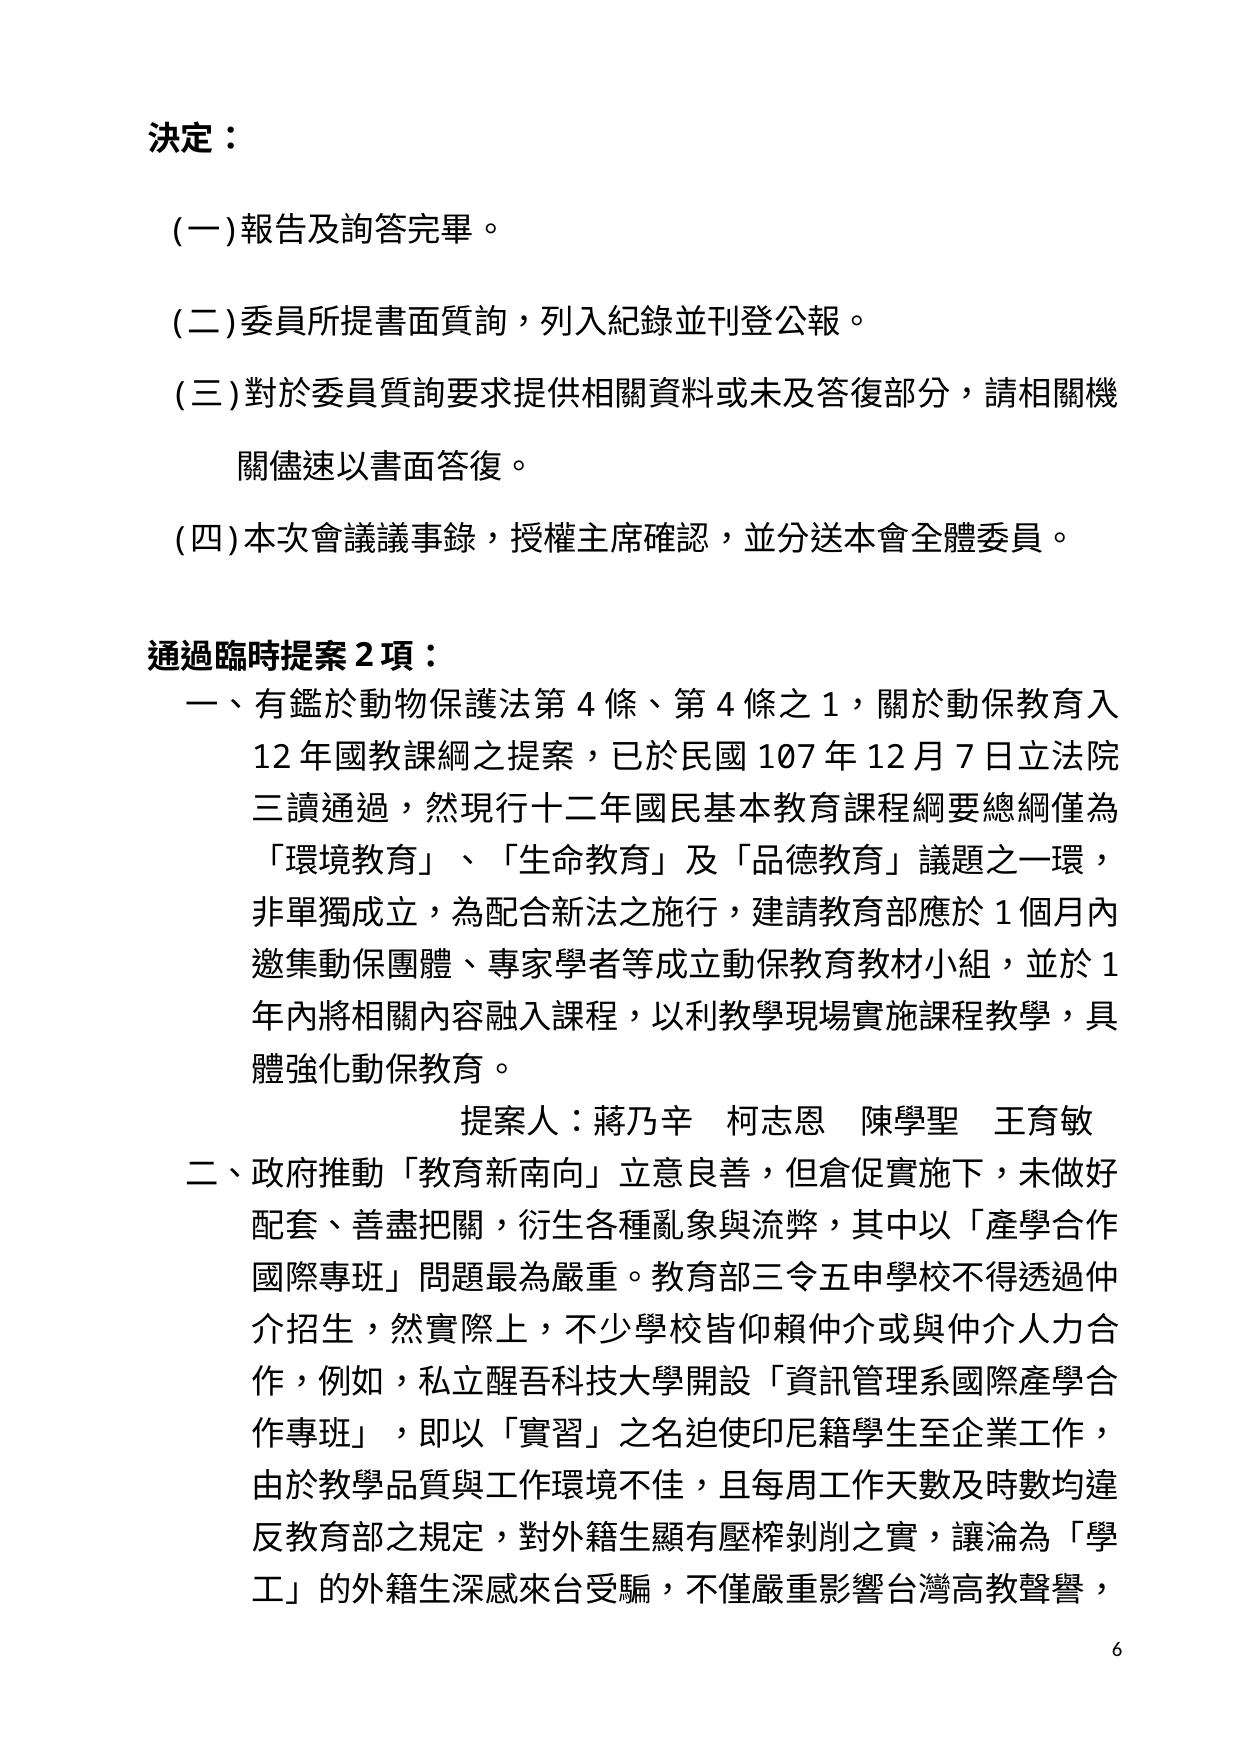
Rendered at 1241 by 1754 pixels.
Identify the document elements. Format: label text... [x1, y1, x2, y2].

text (四)本次會議議事錄，授權主席確認，並分送本會全體委員。 [150, 512, 1120, 560]
text 提案人：蔣乃辛 柯志恩 陳學聖 王育敏 [460, 1091, 1120, 1143]
text 一、有鑑於動物保護法第4條、第4條之1，關於動保教育入12年國教課綱之提案，已於民國107年12月7日立法院三讀通過，然現行十二年國民基本教育課程綱要總綱僅為「環境教育」、「生命教育」及「品德教育」議題之一環，非單獨成立，為配合新法之施行，建請教育部應於1個月內邀集動保團體、專家學者等成立動保教育教材小組，並於1年內將相關內容融入課程，以利教學現場實施課程教學，具體強化動保教育。 [185, 675, 1120, 1091]
text (三)對於委員質詢要求提供相關資料或未及答復部分，請相關機關儘速以書面答復。 [150, 367, 1120, 488]
text (一)報告及詢答完畢。 [147, 203, 1122, 252]
text (二)委員所提書面質詢，列入紀錄並刊登公報。 [147, 294, 1122, 343]
text 決定： [147, 112, 1122, 160]
text 二、政府推動「教育新南向」立意良善，但倉促實施下，未做好配套、善盡把關，衍生各種亂象與流弊，其中以「產學合作國際專班」問題最為嚴重。教育部三令五申學校不得透過仲介招生，然實際上，不少學校皆仰賴仲介或與仲介人力合作，例如，私立醒吾科技大學開設「資訊管理系國際產學合作專班」，即以「實習」之名迫使印尼籍學生至企業工作，由於教學品質與工作環境不佳，且每周工作天數及時數均違反教育部之規定，對外籍生顯有壓榨剝削之實，讓淪為「學工」的外籍生深感來台受騙，不僅嚴重影響台灣高教聲譽， [185, 1143, 1120, 1612]
text 通過臨時提案2項： [147, 612, 1122, 675]
